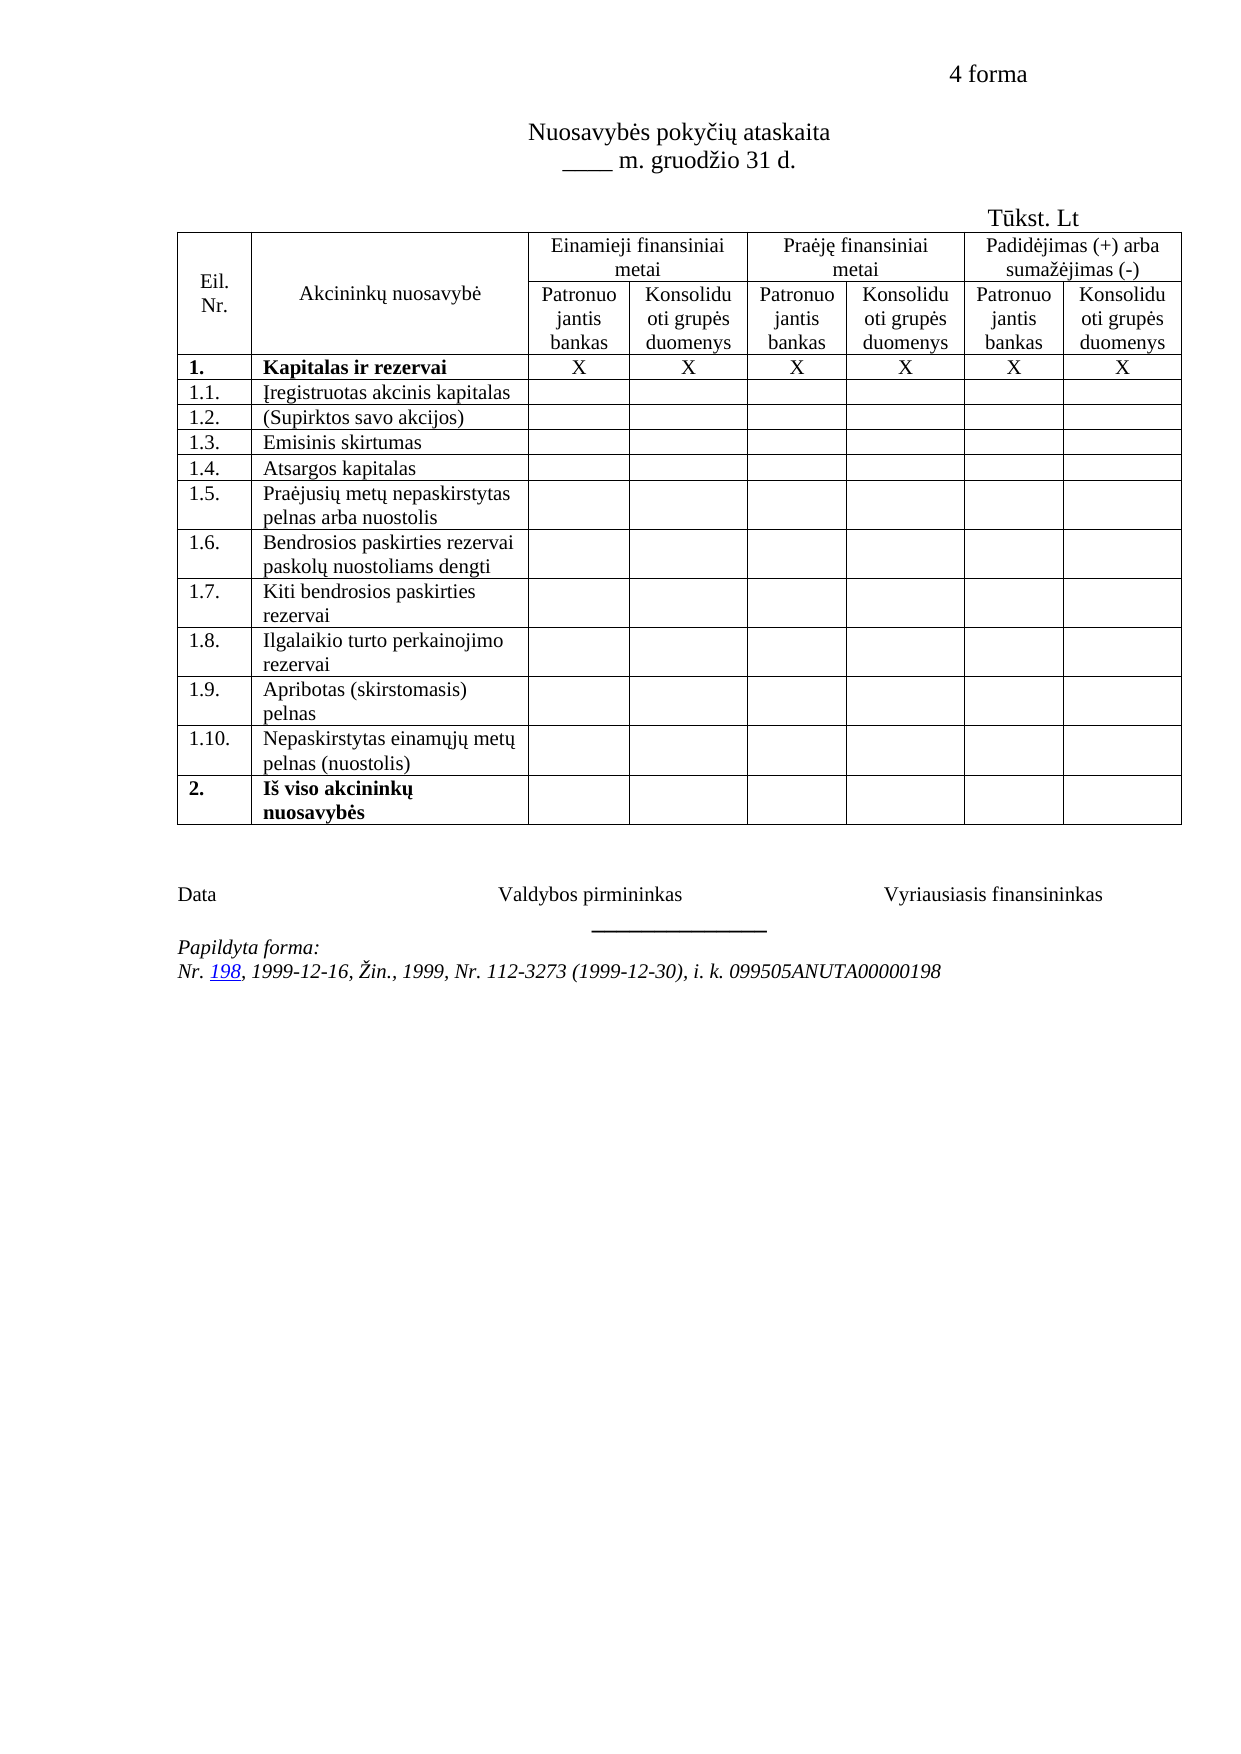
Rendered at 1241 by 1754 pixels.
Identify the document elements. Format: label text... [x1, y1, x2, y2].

table_cell Bendrosios paskirties rezervai paskolų nuostoliams dengti [252, 530, 528, 578]
table_cell [965, 726, 1063, 774]
table_cell Įregistruotas akcinis kapitalas [252, 380, 528, 404]
table_cell [748, 430, 846, 454]
table_cell [847, 430, 964, 454]
table_cell [1064, 776, 1181, 824]
table_cell [748, 455, 846, 479]
text ____ m. gruodžio 31 d. [177, 145, 1181, 174]
table_cell Atsargos kapitalas [252, 455, 528, 479]
table_cell [847, 628, 964, 676]
table_cell Konsoliduoti grupės duomenys [847, 282, 964, 354]
table_cell [529, 726, 629, 774]
table_cell [748, 579, 846, 627]
table_cell X [847, 355, 964, 379]
table_cell [1064, 405, 1181, 429]
table_cell 1.10. [178, 726, 251, 774]
table_cell [748, 628, 846, 676]
table_cell X [529, 355, 629, 379]
table_cell [1064, 455, 1181, 479]
table_header Eil. Nr. [178, 233, 251, 354]
table_cell [965, 579, 1063, 627]
table_cell [847, 776, 964, 824]
table_cell Nepaskirstytas einamųjų metų pelnas (nuostolis) [252, 726, 528, 774]
table_cell Patronuojantis bankas [748, 282, 846, 354]
table_cell [630, 628, 747, 676]
text Nr. 198, 1999-12-16, Žin., 1999, Nr. 112-3273 (1999-12-30), i. k. 099505ANUTA00000198 [177, 959, 1181, 983]
table_cell Patronuojantis bankas [529, 282, 629, 354]
table_cell [529, 455, 629, 479]
table_cell Ilgalaikio turto perkainojimo rezervai [252, 628, 528, 676]
table_cell 1.3. [178, 430, 251, 454]
table_cell Konsoliduoti grupės duomenys [630, 282, 747, 354]
text Papildyta forma: [177, 935, 1181, 959]
table_cell 1.9. [178, 677, 251, 725]
table_cell 1.4. [178, 455, 251, 479]
table_cell Konsoliduoti grupės duomenys [1064, 282, 1181, 354]
table_cell [965, 677, 1063, 725]
table_cell [748, 677, 846, 725]
text Tūkst. Lt [913, 203, 1181, 232]
table_cell [847, 726, 964, 774]
table_cell [1064, 481, 1181, 529]
table_cell [965, 776, 1063, 824]
table_cell [630, 579, 747, 627]
table_cell [630, 677, 747, 725]
table_cell [1064, 677, 1181, 725]
table_cell [529, 628, 629, 676]
table_cell [630, 776, 747, 824]
table_cell [847, 380, 964, 404]
table_cell [630, 726, 747, 774]
table_cell Iš viso akcininkų nuosavybės [252, 776, 528, 824]
table_cell X [748, 355, 846, 379]
table_cell Apribotas (skirstomasis) pelnas [252, 677, 528, 725]
table_cell [630, 405, 747, 429]
table_cell [965, 628, 1063, 676]
table_cell X [630, 355, 747, 379]
table_cell [1064, 628, 1181, 676]
table_cell (Supirktos savo akcijos) [252, 405, 528, 429]
table_cell 1.1. [178, 380, 251, 404]
text Nuosavybės pokyčių ataskaita [177, 117, 1181, 145]
table_cell [630, 430, 747, 454]
table_header Praėję finansiniai metai [748, 233, 964, 281]
table_header Einamieji finansiniai metai [529, 233, 747, 281]
table_cell [529, 481, 629, 529]
table_cell [847, 677, 964, 725]
table_cell [1064, 380, 1181, 404]
table_cell [630, 455, 747, 479]
table_cell 1. [178, 355, 251, 379]
table_cell [1064, 579, 1181, 627]
table_cell [529, 405, 629, 429]
table_cell 2. [178, 776, 251, 824]
table_cell [1064, 726, 1181, 774]
table_cell 1.5. [178, 481, 251, 529]
text 4 forma [949, 59, 1181, 88]
table_cell [965, 481, 1063, 529]
table_cell [529, 530, 629, 578]
table_cell X [1064, 355, 1181, 379]
table_cell [529, 677, 629, 725]
table_cell [529, 579, 629, 627]
table_cell [1064, 530, 1181, 578]
table_cell [630, 530, 747, 578]
table_cell [630, 380, 747, 404]
table_cell [965, 530, 1063, 578]
table_cell [529, 776, 629, 824]
table_cell [748, 776, 846, 824]
table_cell Kapitalas ir rezervai [252, 355, 528, 379]
text Data Valdybos pirmininkas Vyriausiasis finansininkas [177, 882, 1181, 906]
table_cell Kiti bendrosios paskirties rezervai [252, 579, 528, 627]
table_cell [847, 455, 964, 479]
table_cell [847, 405, 964, 429]
table_cell [965, 380, 1063, 404]
table_cell [965, 405, 1063, 429]
table_header Akcininkų nuosavybė [252, 233, 528, 354]
table_cell 1.8. [178, 628, 251, 676]
table_cell [748, 380, 846, 404]
table_cell [847, 579, 964, 627]
table_cell Patronuojantis bankas [965, 282, 1063, 354]
table_cell [748, 405, 846, 429]
table_cell [748, 530, 846, 578]
table_cell [748, 481, 846, 529]
table_header Padidėjimas (+) arba sumažėjimas (-) [965, 233, 1181, 281]
table_cell X [965, 355, 1063, 379]
text ______________ [177, 906, 1181, 935]
table_cell [529, 380, 629, 404]
table_cell 1.6. [178, 530, 251, 578]
table_cell Emisinis skirtumas [252, 430, 528, 454]
table_cell 1.7. [178, 579, 251, 627]
table_cell [847, 481, 964, 529]
table_cell [847, 530, 964, 578]
table_cell [748, 726, 846, 774]
table_cell [1064, 430, 1181, 454]
table_cell [630, 481, 747, 529]
table_cell 1.2. [178, 405, 251, 429]
table_cell [529, 430, 629, 454]
table_cell Praėjusių metų nepaskirstytas pelnas arba nuostolis [252, 481, 528, 529]
table_cell [965, 430, 1063, 454]
table_cell [965, 455, 1063, 479]
